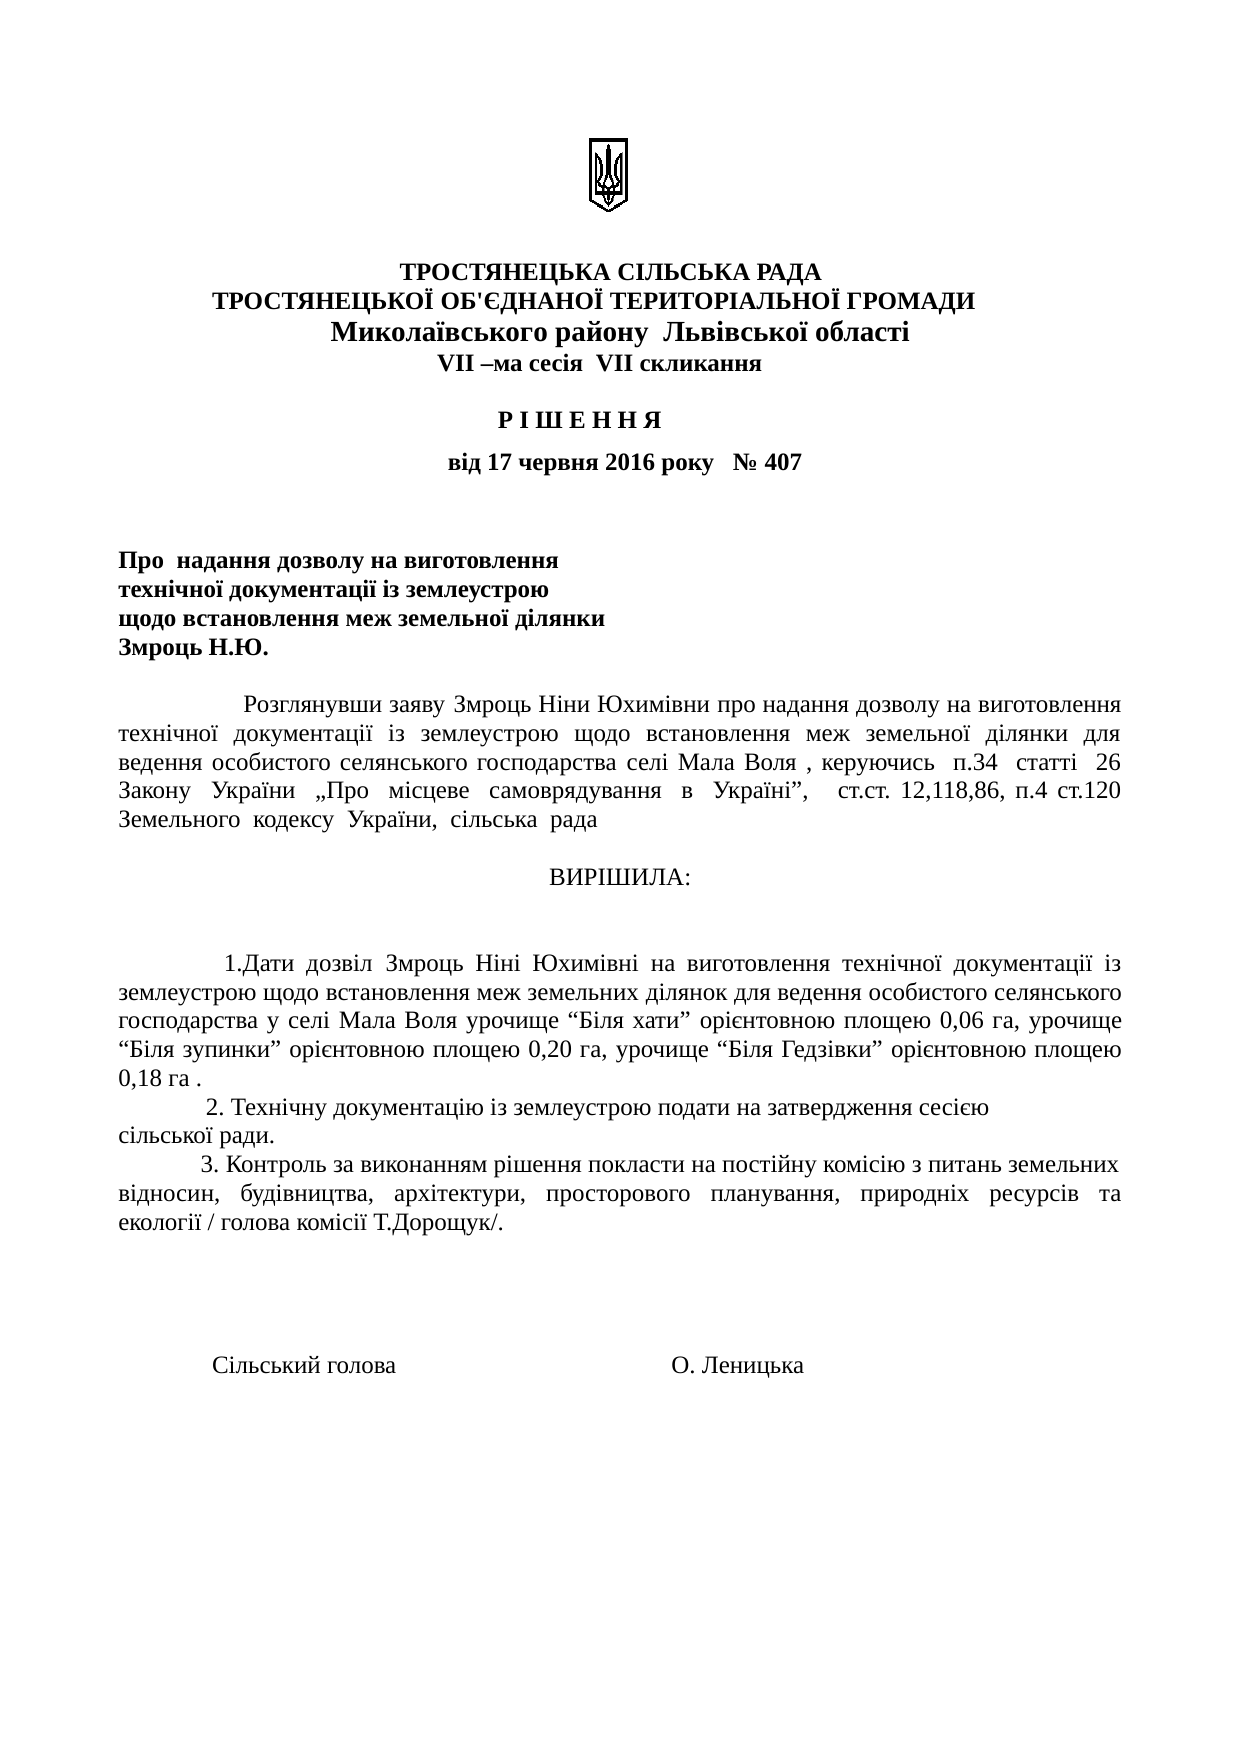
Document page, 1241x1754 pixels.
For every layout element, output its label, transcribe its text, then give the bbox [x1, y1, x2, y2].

subtitle Миколаївського району Львівської області [118, 314, 1122, 348]
text щодо встановлення меж земельної ділянки [118, 603, 1122, 632]
text Змроць Н.Ю. [118, 632, 1122, 661]
text технічної документації із землеустрою [118, 574, 1122, 603]
text VII –ма сесія VII скликання [118, 348, 1122, 377]
text 1.Дати дозвіл Змроць Ніні Юхимівні на виготовлення технічної документації із землеустрою щодо встановлення меж земельних ділянок для ведення особистого селянського господарства у селі Мала Воля урочище “Біля хати” орієнтовною площею 0,06 га, урочище “Біля зупинки” орієнтовною площею 0,20 га, урочище “Біля Гедзівки” орієнтовною площею 0,18 га . [118, 948, 1122, 1092]
text сільської ради. [118, 1121, 1122, 1149]
text Про надання дозволу на виготовлення [118, 546, 1122, 574]
text ВИРІШИЛА: [118, 862, 1122, 891]
text ТРОСТЯНЕЦЬКОЇ ОБ'ЄДНАНОЇ ТЕРИТОРІАЛЬНОЇ ГРОМАДИ [118, 286, 1122, 314]
text 3. Контроль за виконанням рішення покласти на постійну комісію з питань земельних відносин, будівництва, архітектури, просторового планування, природніх ресурсів та екології / голова комісії Т.Дорощук/. [118, 1149, 1122, 1236]
picture [587, 127, 631, 214]
text від 17 червня 2016 року № 407 [148, 447, 1122, 476]
text Р І Ш Е Н Н Я [148, 406, 1122, 434]
text 2. Технічну документацію із землеустрою подати на затвердження сесією [118, 1092, 1122, 1121]
text Розглянувши заяву Змроць Ніни Юхимівни про надання дозволу на виготовлення технічної документації із землеустрою щодо встановлення меж земельної ділянки для ведення особистого селянського господарства селі Мала Воля , керуючись п.34 статті 26 Закону України „Про місцеве самоврядування в Україні”, ст.ст. 12,118,86, п.4 ст.120 Земельного кодексу України, сільська рада [118, 689, 1122, 833]
text ТРОСТЯНЕЦЬКА СІЛЬСЬКА РАДА [118, 257, 1122, 286]
text Сільський голова О. Леницька [118, 1351, 1122, 1379]
